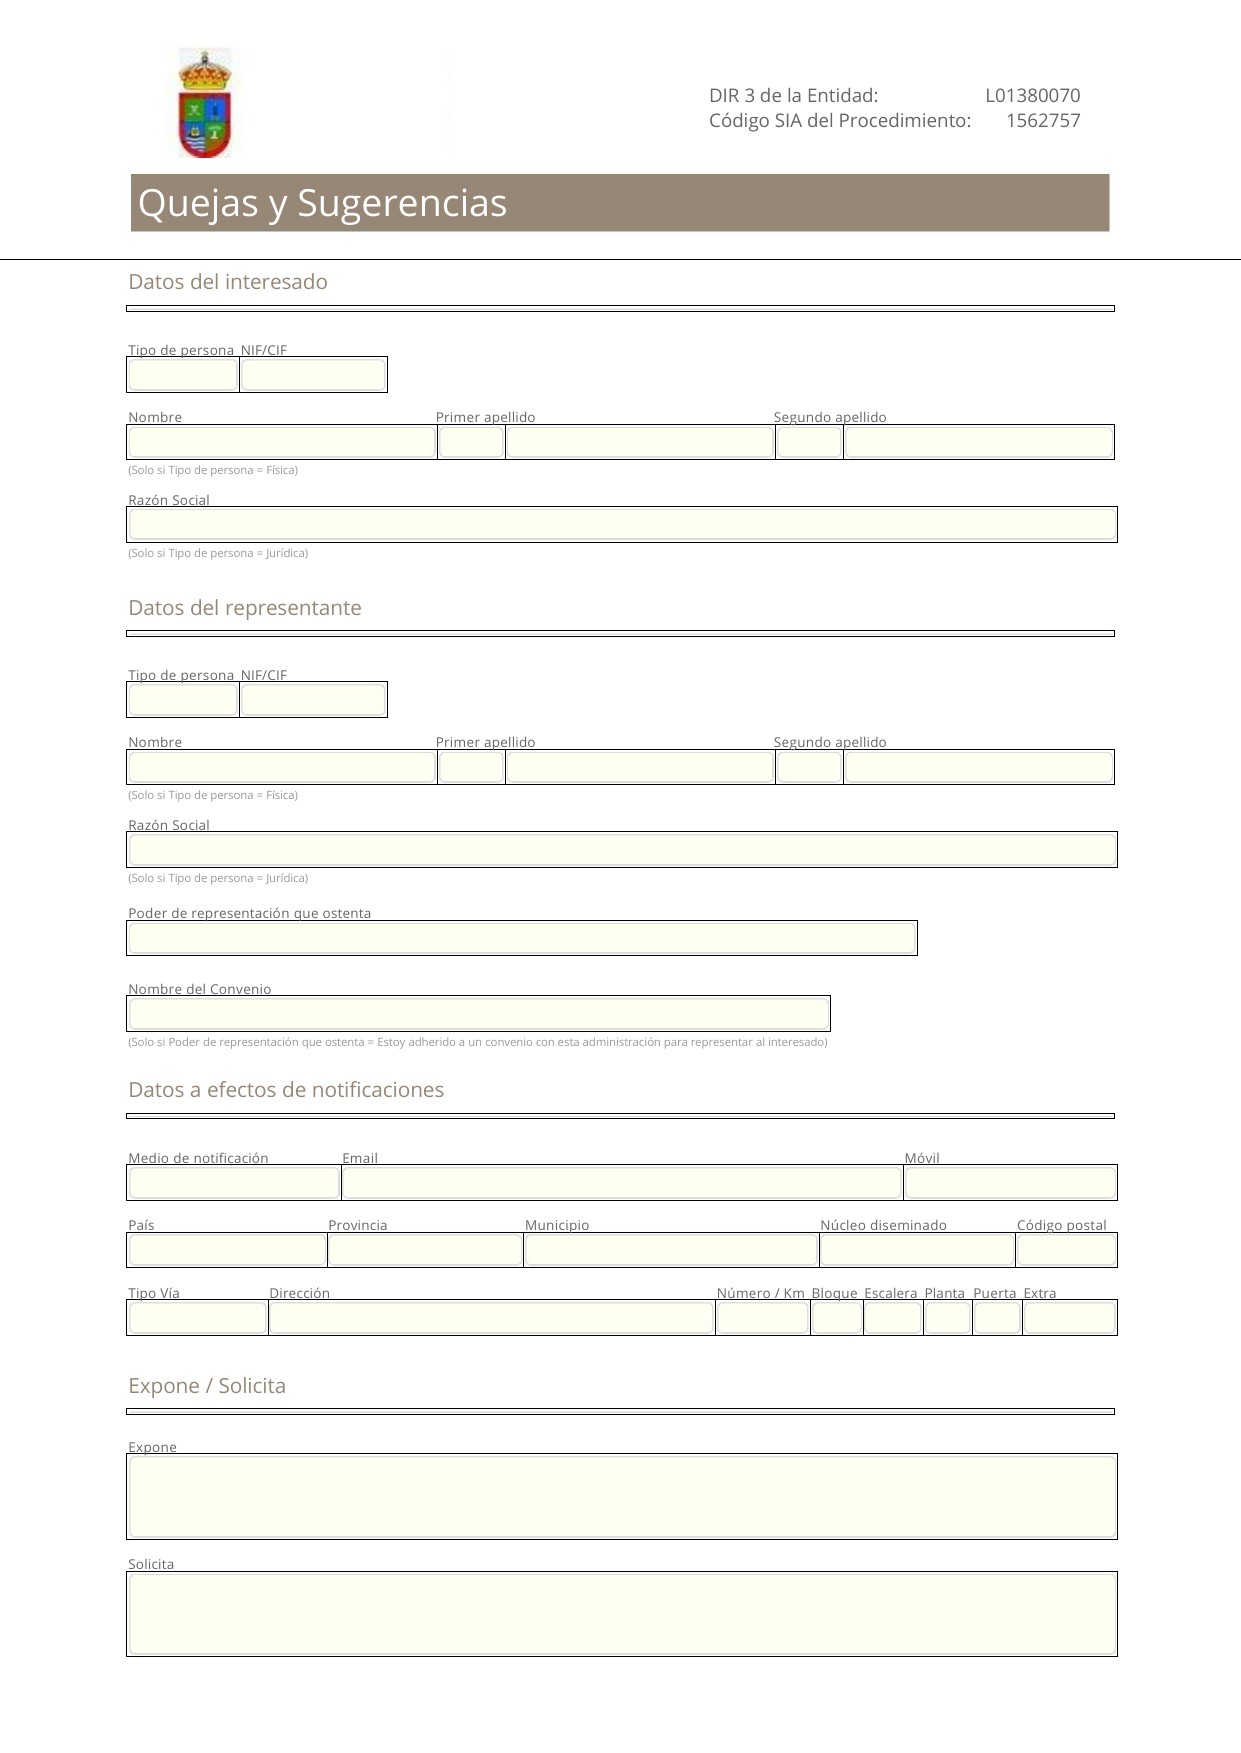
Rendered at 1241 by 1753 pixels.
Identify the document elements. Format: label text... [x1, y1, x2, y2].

text L01380070 [985, 82, 1106, 108]
picture [438, 752, 505, 784]
text Quejas y Sugerencias [137, 176, 533, 227]
picture [811, 1302, 863, 1335]
text Medio de notificación [128, 1148, 290, 1167]
text Tipo de persona NIF/CIF [128, 340, 311, 359]
picture [127, 357, 239, 392]
text Municipio [525, 1215, 610, 1234]
text 1562757 [1006, 108, 1106, 132]
text Solicita [128, 1554, 195, 1574]
text Razón Social [128, 490, 322, 509]
text Nombre del Convenio [128, 979, 293, 998]
text Segundo apellido [774, 733, 907, 752]
picture [0, 0, 1241, 259]
text Número / Km Bloque Escalera Planta Puerta Extra [717, 1283, 1082, 1302]
text Datos del interesado [128, 267, 352, 295]
picture [127, 1233, 327, 1267]
picture [269, 1300, 715, 1335]
picture [328, 1233, 523, 1267]
picture [127, 425, 437, 459]
picture [240, 682, 387, 717]
picture [127, 1572, 1117, 1656]
text Código SIA del Procedimiento: [709, 108, 997, 132]
picture [127, 996, 830, 1031]
text (Solo si Tipo de persona = Jurídica) [128, 545, 332, 560]
text Móvil [904, 1148, 960, 1167]
text Expone / Solicita [128, 1371, 311, 1399]
text (Solo si Tipo de persona = Jurídica) [128, 870, 332, 885]
picture [127, 1165, 341, 1200]
text Poder de representación que ostenta [128, 903, 397, 923]
picture [506, 425, 775, 459]
picture [127, 750, 437, 784]
text (Solo si Tipo de persona = Física) [128, 788, 322, 803]
text (Solo si Tipo de persona = Física) [128, 463, 322, 478]
picture [127, 921, 917, 955]
picture [1023, 1300, 1117, 1335]
text País [128, 1215, 175, 1234]
picture [776, 427, 843, 459]
text Razón Social [128, 815, 322, 834]
text Código postal [1017, 1215, 1127, 1234]
text Expone [128, 1437, 197, 1456]
picture [438, 427, 505, 459]
picture [716, 1300, 810, 1335]
picture [506, 750, 775, 784]
picture [127, 1300, 268, 1335]
picture [127, 507, 1117, 542]
text Provincia [328, 1215, 408, 1234]
text Datos del representante [128, 592, 386, 621]
text Tipo de persona NIF/CIF [128, 665, 311, 684]
picture [127, 682, 239, 717]
picture [844, 425, 1114, 459]
picture [127, 1114, 1114, 1118]
picture [924, 1302, 972, 1335]
text Núcleo diseminado [820, 1215, 967, 1234]
picture [904, 1165, 1117, 1200]
text Primer apellido [436, 733, 556, 752]
picture [127, 1454, 1117, 1539]
picture [1016, 1233, 1117, 1267]
picture [127, 1409, 1114, 1414]
text Nombre [128, 407, 203, 427]
picture [973, 1302, 1022, 1335]
picture [342, 1165, 903, 1200]
text Tipo Vía [128, 1283, 200, 1302]
text Dirección [269, 1283, 351, 1302]
picture [240, 357, 387, 392]
picture [776, 752, 843, 784]
picture [844, 750, 1114, 784]
picture [127, 306, 1114, 311]
picture [820, 1233, 1015, 1267]
text (Solo si Poder de representación que ostenta = Estoy adherido a un convenio con esta administración para representar al interesado) [128, 1034, 850, 1049]
text Segundo apellido [774, 407, 907, 427]
picture [524, 1233, 819, 1267]
text Email [342, 1148, 398, 1167]
text DIR 3 de la Entidad: [709, 82, 985, 108]
text Primer apellido [436, 407, 556, 427]
picture [864, 1302, 923, 1335]
picture [127, 832, 1117, 867]
text Nombre [128, 733, 311, 752]
picture [127, 631, 1114, 636]
text Datos a efectos de notificaciones [128, 1075, 468, 1103]
